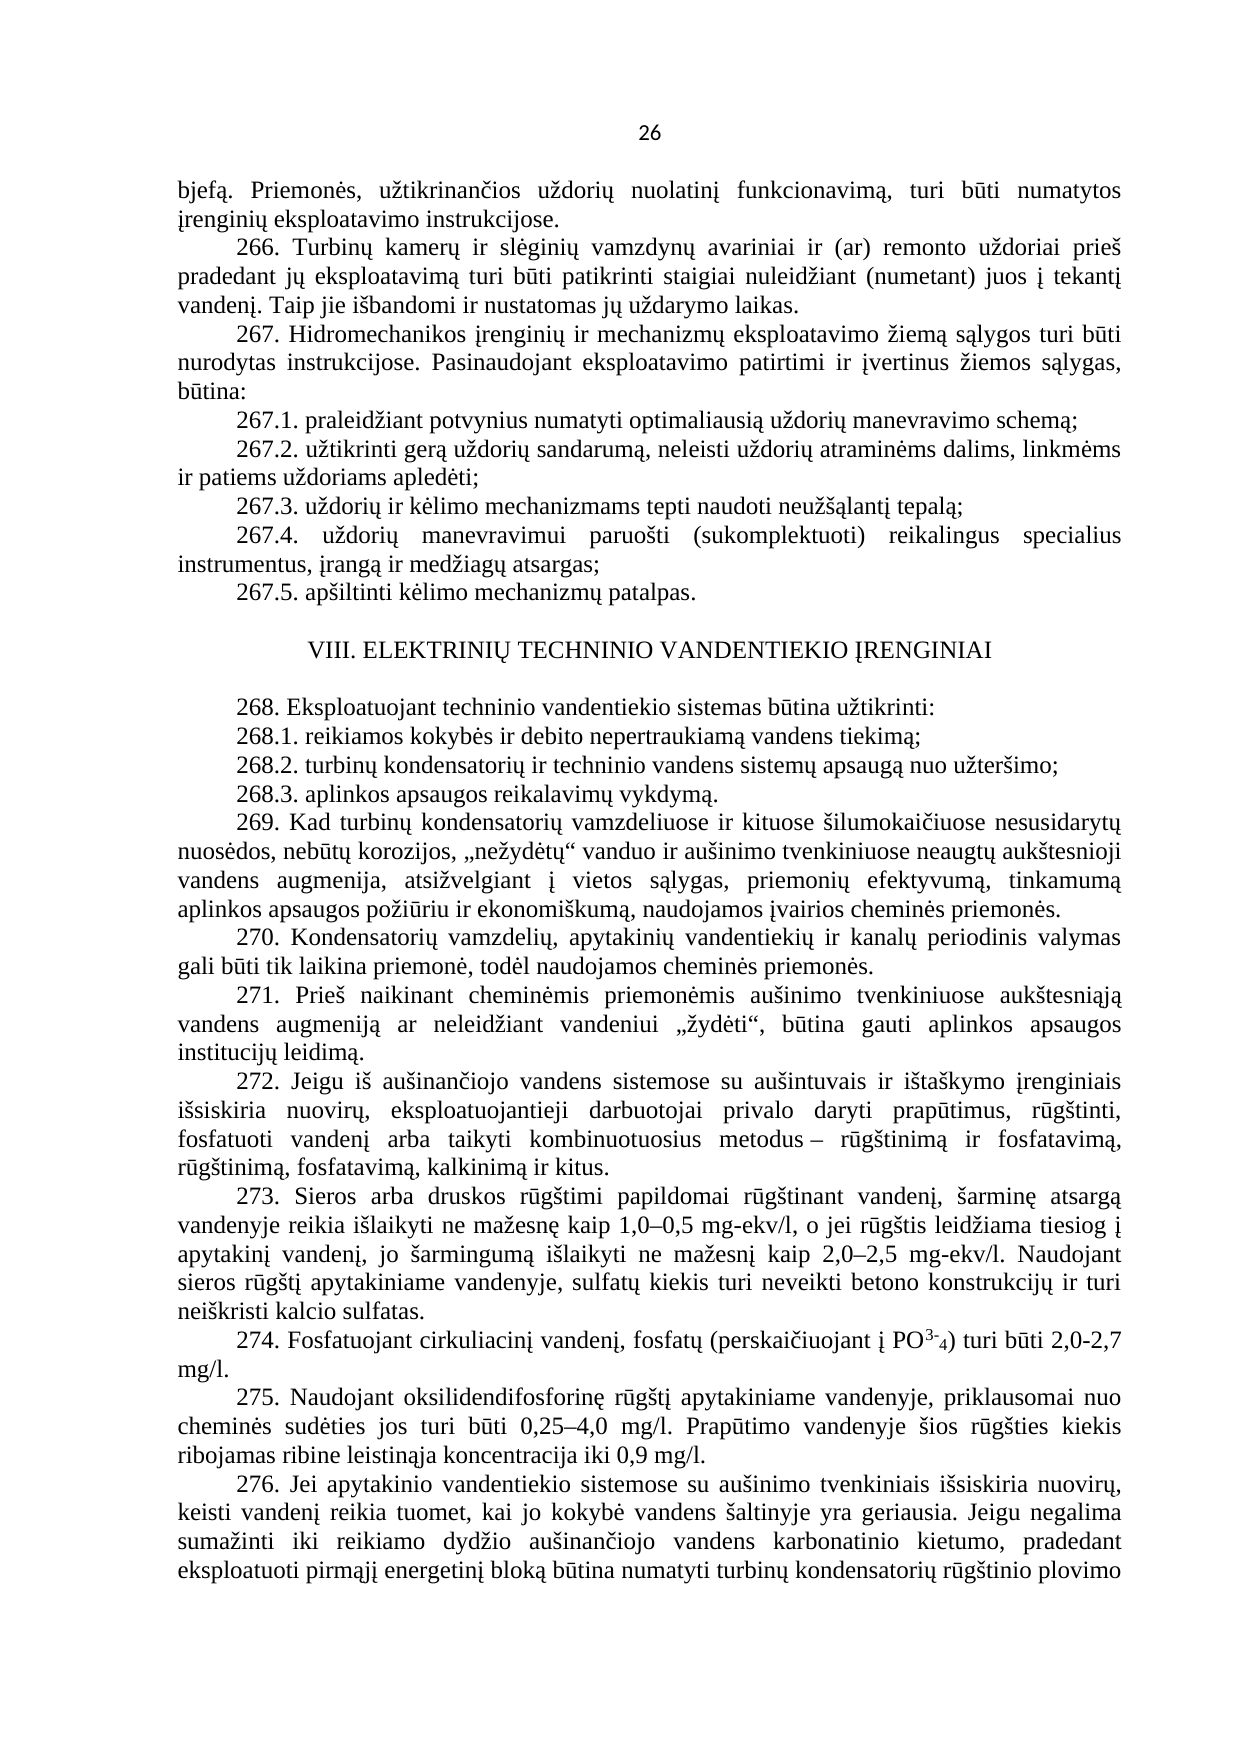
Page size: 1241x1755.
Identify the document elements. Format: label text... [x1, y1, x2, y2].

text 268. Eksploatuojant techninio vandentiekio sistemas būtina užtikrinti: [177, 692, 1122, 721]
text 268.2. turbinų kondensatorių ir techninio vandens sistemų apsaugą nuo užteršimo; [177, 750, 1122, 779]
text 274. Fosfatuojant cirkuliacinį vandenį, fosfatų (perskaičiuojant į PO3-4) turi būti 2,0-2,7 mg/l. [177, 1325, 1122, 1382]
text 268.1. reikiamos kokybės ir debito nepertraukiamą vandens tiekimą; [177, 721, 1122, 750]
text 272. Jeigu iš aušinančiojo vandens sistemose su aušintuvais ir ištaškymo įrenginiais išsiskiria nuovirų, eksploatuojantieji darbuotojai privalo daryti prapūtimus, rūgštinti, fosfatuoti vandenį arba taikyti kombinuotuosius metodus – rūgštinimą ir fosfatavimą, rūgštinimą, fosfatavimą, kalkinimą ir kitus. [177, 1066, 1122, 1181]
text 271. Prieš naikinant cheminėmis priemonėmis aušinimo tvenkiniuose aukštesniąją vandens augmeniją ar neleidžiant vandeniui „žydėti“, būtina gauti aplinkos apsaugos institucijų leidimą. [177, 980, 1122, 1066]
text 276. Jei apytakinio vandentiekio sistemose su aušinimo tvenkiniais išsiskiria nuovirų, keisti vandenį reikia tuomet, kai jo kokybė vandens šaltinyje yra geriausia. Jeigu negalima sumažinti iki reikiamo dydžio aušinančiojo vandens karbonatinio kietumo, pradedant eksploatuoti pirmąjį energetinį bloką būtina numatyti turbinų kondensatorių rūgštinio plovimo [177, 1469, 1122, 1584]
text 266. Turbinų kamerų ir slėginių vamzdynų avariniai ir (ar) remonto uždoriai prieš pradedant jų eksploatavimą turi būti patikrinti staigiai nuleidžiant (numetant) juos į tekantį vandenį. Taip jie išbandomi ir nustatomas jų uždarymo laikas. [177, 232, 1122, 319]
text 267. Hidromechanikos įrenginių ir mechanizmų eksploatavimo žiemą sąlygos turi būti nurodytas instrukcijose. Pasinaudojant eksploatavimo patirtimi ir įvertinus žiemos sąlygas, būtina: [177, 319, 1122, 405]
text 273. Sieros arba druskos rūgštimi papildomai rūgštinant vandenį, šarminę atsargą vandenyje reikia išlaikyti ne mažesnę kaip 1,0–0,5 mg-ekv/l, o jei rūgštis leidžiama tiesiog į apytakinį vandenį, jo šarmingumą išlaikyti ne mažesnį kaip 2,0–2,5 mg-ekv/l. Naudojant sieros rūgštį apytakiniame vandenyje, sulfatų kiekis turi neveikti betono konstrukcijų ir turi neiškristi kalcio sulfatas. [177, 1181, 1122, 1325]
text 269. Kad turbinų kondensatorių vamzdeliuose ir kituose šilumokaičiuose nesusidarytų nuosėdos, nebūtų korozijos, „nežydėtų“ vanduo ir aušinimo tvenkiniuose neaugtų aukštesnioji vandens augmenija, atsižvelgiant į vietos sąlygas, priemonių efektyvumą, tinkamumą aplinkos apsaugos požiūriu ir ekonomiškumą, naudojamos įvairios cheminės priemonės. [177, 807, 1122, 922]
text VIII. ELEKTRINIŲ TECHNINIO VANDENTIEKIO ĮRENGINIAI [177, 635, 1122, 664]
text 275. Naudojant oksilidendifosforinę rūgštį apytakiniame vandenyje, priklausomai nuo cheminės sudėties jos turi būti 0,25–4,0 mg/l. Prapūtimo vandenyje šios rūgšties kiekis ribojamas ribine leistinąja koncentracija iki 0,9 mg/l. [177, 1382, 1122, 1469]
text 267.1. praleidžiant potvynius numatyti optimaliausią uždorių manevravimo schemą; [177, 405, 1122, 434]
text bjefą. Priemonės, užtikrinančios uždorių nuolatinį funkcionavimą, turi būti numatytos įrenginių eksploatavimo instrukcijose. [177, 175, 1122, 232]
text 267.5. apšiltinti kėlimo mechanizmų patalpas. [177, 577, 1122, 606]
text 267.2. užtikrinti gerą uždorių sandarumą, neleisti uždorių atraminėms dalims, linkmėms ir patiems uždoriams apledėti; [177, 434, 1122, 491]
text 268.3. aplinkos apsaugos reikalavimų vykdymą. [177, 779, 1122, 807]
text 267.4. uždorių manevravimui paruošti (sukomplektuoti) reikalingus specialius instrumentus, įrangą ir medžiagų atsargas; [177, 520, 1122, 577]
text 267.3. uždorių ir kėlimo mechanizmams tepti naudoti neužšąlantį tepalą; [177, 491, 1122, 520]
text 270. Kondensatorių vamzdelių, apytakinių vandentiekių ir kanalų periodinis valymas gali būti tik laikina priemonė, todėl naudojamos cheminės priemonės. [177, 922, 1122, 980]
